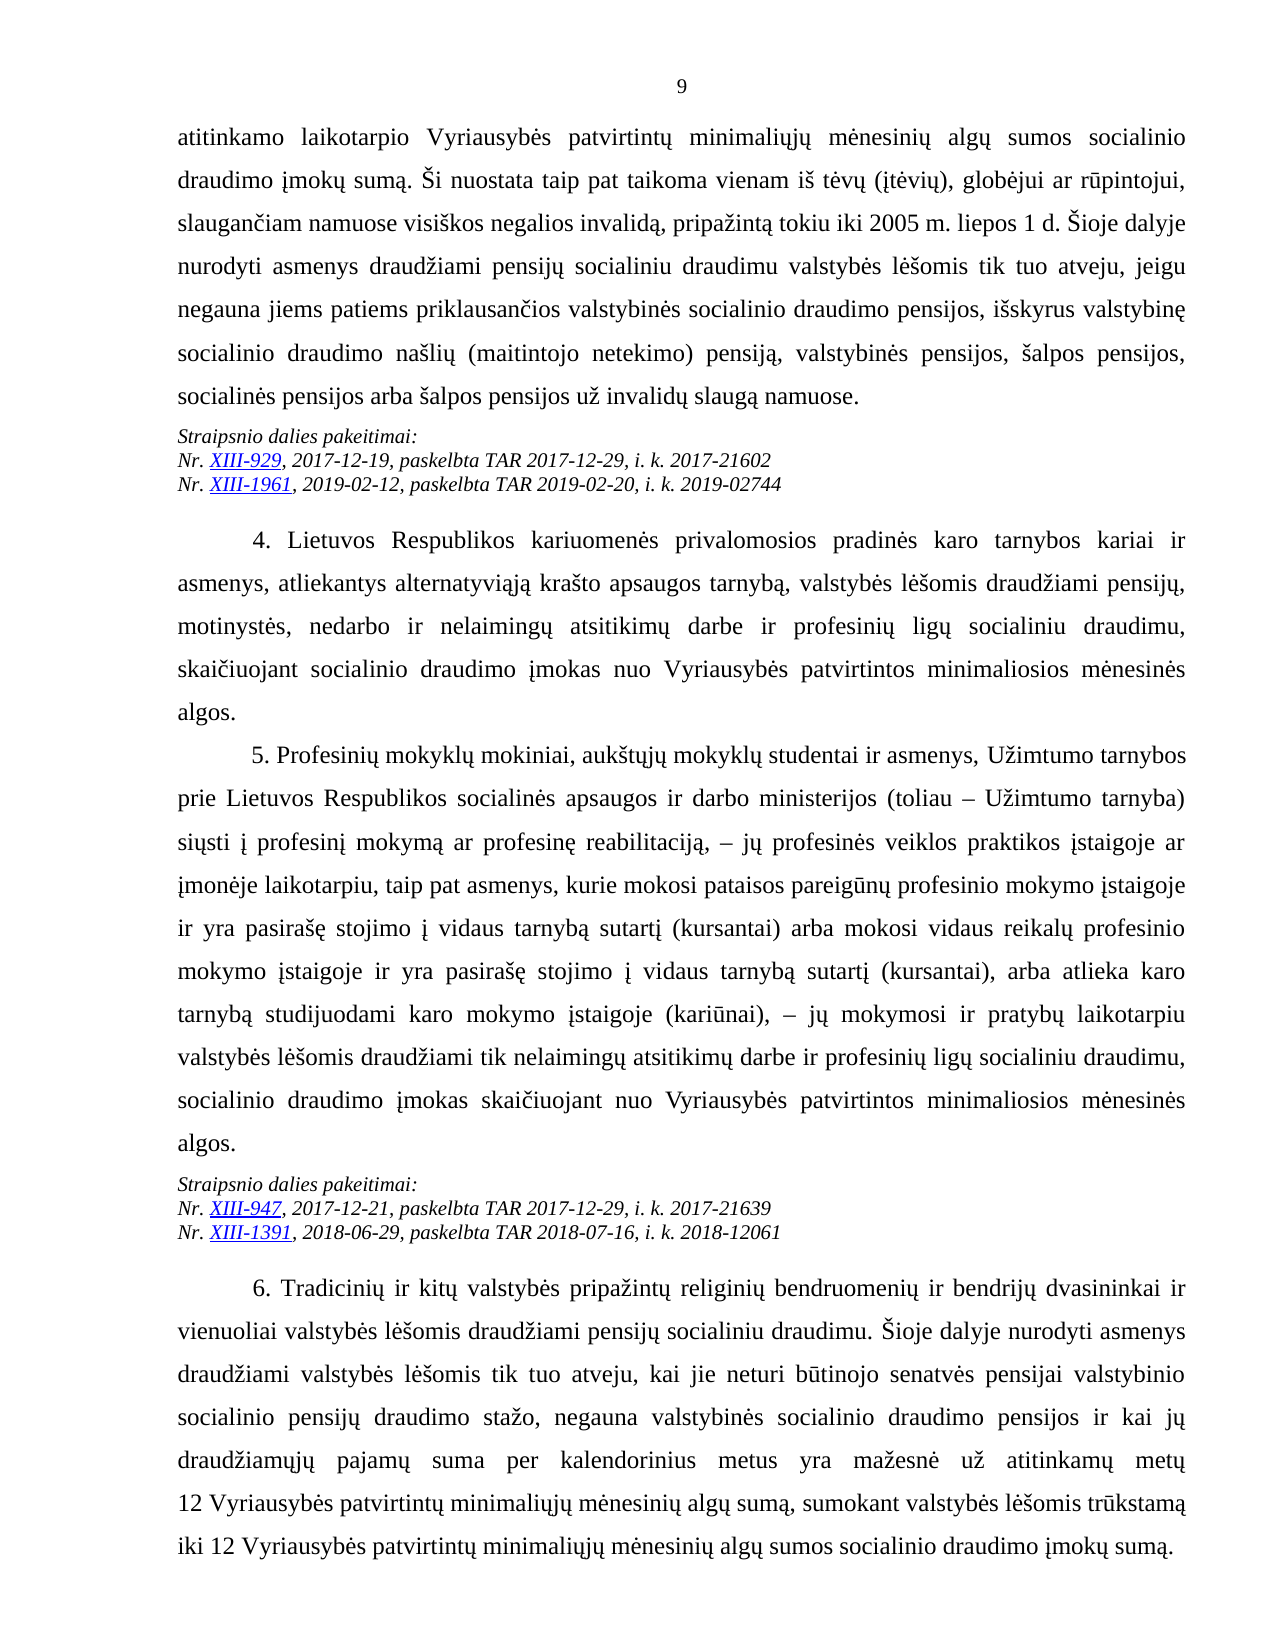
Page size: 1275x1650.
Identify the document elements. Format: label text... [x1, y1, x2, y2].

text atitinkamo laikotarpio Vyriausybės patvirtintų minimaliųjų mėnesinių algų sumos socialinio draudimo įmokų sumą. Ši nuostata taip pat taikoma vienam iš tėvų (įtėvių), globėjui ar rūpintojui, slaugančiam namuose visiškos negalios invalidą, pripažintą tokiu iki 2005 m. liepos 1 d. Šioje dalyje nurodyti asmenys draudžiami pensijų socialiniu draudimu valstybės lėšomis tik tuo atveju, jeigu negauna jiems patiems priklausančios valstybinės socialinio draudimo pensijos, išskyrus valstybinę socialinio draudimo našlių (maitintojo netekimo) pensiją, valstybinės pensijos, šalpos pensijos, socialinės pensijos arba šalpos pensijos už invalidų slaugą namuose. [177, 122, 1186, 409]
text Nr. XIII-929, 2017-12-19, paskelbta TAR 2017-12-29, i. k. 2017-21602 [177, 448, 1186, 472]
text 5. Profesinių mokyklų mokiniai, aukštųjų mokyklų studentai ir asmenys, Užimtumo tarnybos prie Lietuvos Respublikos socialinės apsaugos ir darbo ministerijos (toliau – Užimtumo tarnyba) siųsti į profesinį mokymą ar profesinę reabilitaciją, – jų profesinės veiklos praktikos įstaigoje ar įmonėje laikotarpiu, taip pat asmenys, kurie mokosi pataisos pareigūnų profesinio mokymo įstaigoje ir yra pasirašę stojimo į vidaus tarnybą sutartį (kursantai) arba mokosi vidaus reikalų profesinio mokymo įstaigoje ir yra pasirašę stojimo į vidaus tarnybą sutartį (kursantai), arba atlieka karo tarnybą studijuodami karo mokymo įstaigoje (kariūnai), – jų mokymosi ir pratybų laikotarpiu valstybės lėšomis draudžiami tik nelaimingų atsitikimų darbe ir profesinių ligų socialiniu draudimu, socialinio draudimo įmokas skaičiuojant nuo Vyriausybės patvirtintos minimaliosios mėnesinės algos. [177, 740, 1186, 1157]
text 6. Tradicinių ir kitų valstybės pripažintų religinių bendruomenių ir bendrijų dvasininkai ir vienuoliai valstybės lėšomis draudžiami pensijų socialiniu draudimu. Šioje dalyje nurodyti asmenys draudžiami valstybės lėšomis tik tuo atveju, kai jie neturi būtinojo senatvės pensijai valstybinio socialinio pensijų draudimo stažo, negauna valstybinės socialinio draudimo pensijos ir kai jų draudžiamųjų pajamų suma per kalendorinius metus yra mažesnė už atitinkamų metų 12 Vyriausybės patvirtintų minimaliųjų mėnesinių algų sumą, sumokant valstybės lėšomis trūkstamą iki 12 Vyriausybės patvirtintų minimaliųjų mėnesinių algų sumos socialinio draudimo įmokų sumą. [177, 1273, 1186, 1560]
text Straipsnio dalies pakeitimai: [177, 424, 1186, 448]
text 4. Lietuvos Respublikos kariuomenės privalomosios pradinės karo tarnybos kariai ir asmenys, atliekantys alternatyviąją krašto apsaugos tarnybą, valstybės lėšomis draudžiami pensijų, motinystės, nedarbo ir nelaimingų atsitikimų darbe ir profesinių ligų socialiniu draudimu, skaičiuojant socialinio draudimo įmokas nuo Vyriausybės patvirtintos minimaliosios mėnesinės algos. [177, 525, 1186, 726]
text Nr. XIII-947, 2017-12-21, paskelbta TAR 2017-12-29, i. k. 2017-21639 [177, 1196, 1186, 1220]
text Nr. XIII-1391, 2018-06-29, paskelbta TAR 2018-07-16, i. k. 2018-12061 [177, 1220, 1186, 1244]
text Nr. XIII-1961, 2019-02-12, paskelbta TAR 2019-02-20, i. k. 2019-02744 [177, 472, 1186, 496]
text Straipsnio dalies pakeitimai: [177, 1172, 1186, 1196]
